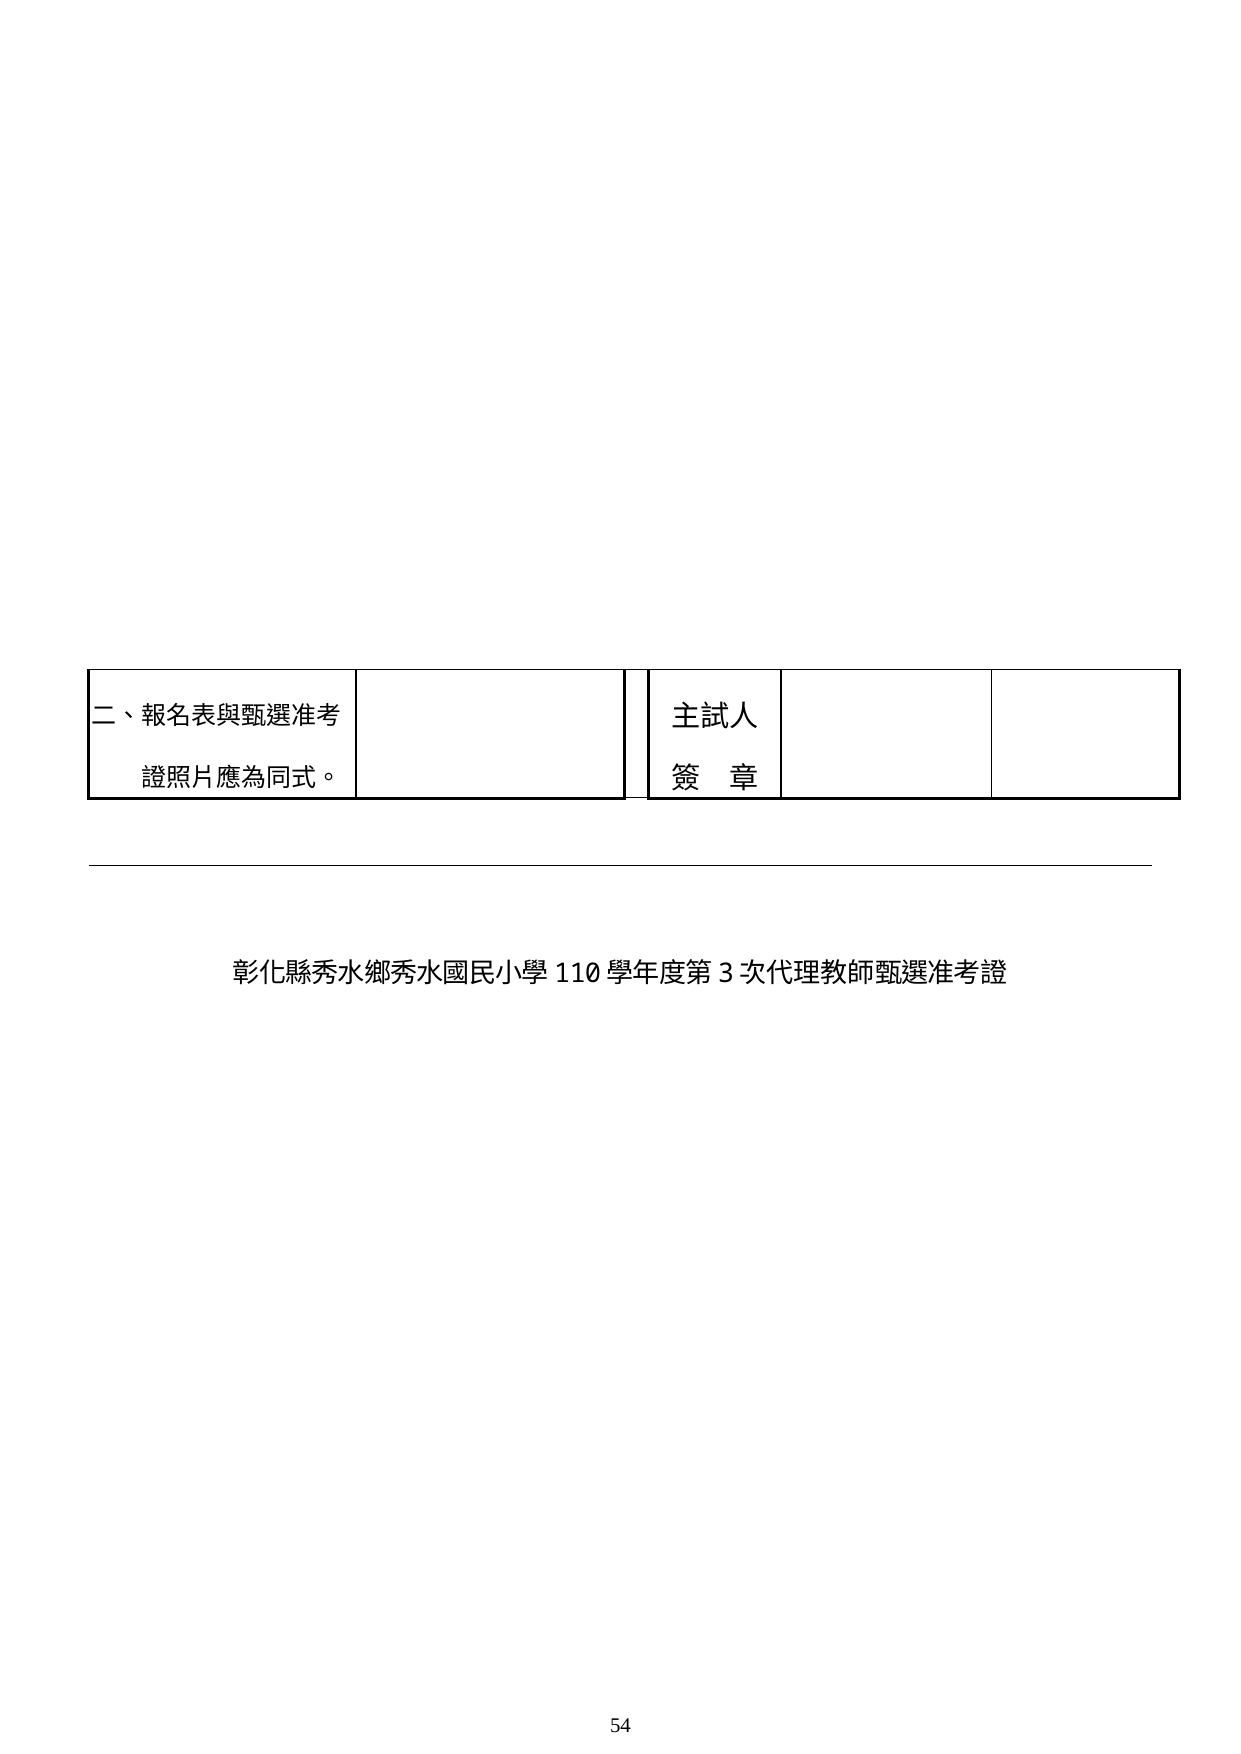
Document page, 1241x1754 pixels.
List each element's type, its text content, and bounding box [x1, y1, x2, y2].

table_cell [992, 670, 1178, 797]
table_cell 二、報名表與甄選准考證照片應為同式。 [90, 670, 355, 797]
table_cell [782, 670, 991, 797]
table_cell 主試人 簽 章 [650, 670, 780, 797]
text 彰化縣秀水鄉秀水國民小學110學年度第3次代理教師甄選准考證 [89, 929, 1152, 991]
table_header [626, 670, 647, 797]
table_cell [357, 670, 623, 797]
